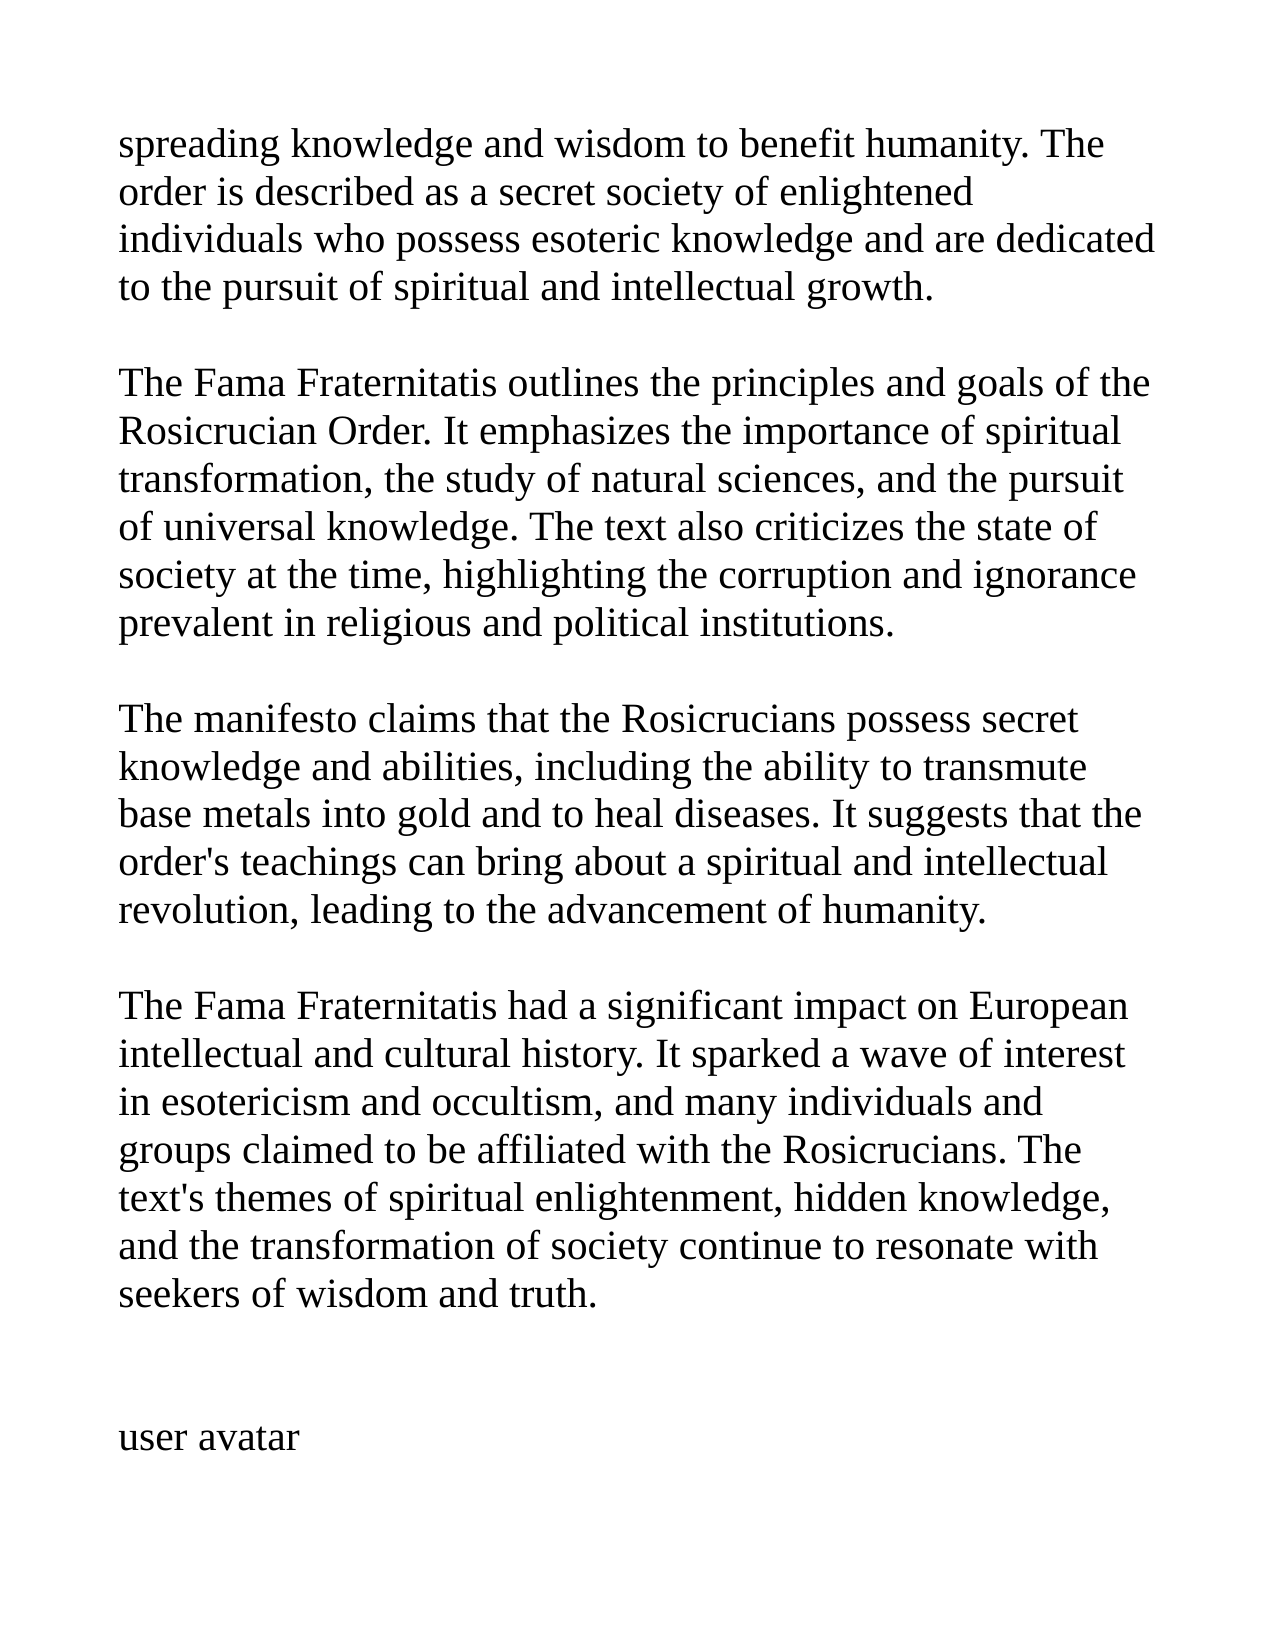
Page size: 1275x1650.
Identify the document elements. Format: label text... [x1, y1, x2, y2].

text spreading knowledge and wisdom to benefit humanity. The order is described as a secret society of enlightened individuals who possess esoteric knowledge and are dedicated to the pursuit of spiritual and intellectual growth. [118, 118, 1157, 310]
text The manifesto claims that the Rosicrucians possess secret knowledge and abilities, including the ability to transmute base metals into gold and to heal diseases. It suggests that the order's teachings can bring about a spiritual and intellectual revolution, leading to the advancement of humanity. [118, 693, 1157, 933]
text The Fama Fraternitatis had a significant impact on European intellectual and cultural history. It sparked a wave of interest in esotericism and occultism, and many individuals and groups claimed to be affiliated with the Rosicrucians. The text's themes of spiritual enlightenment, hidden knowledge, and the transformation of society continue to resonate with seekers of wisdom and truth. [118, 981, 1157, 1316]
text The Fama Fraternitatis outlines the principles and goals of the Rosicrucian Order. It emphasizes the importance of spiritual transformation, the study of natural sciences, and the pursuit of universal knowledge. The text also criticizes the state of society at the time, highlighting the corruption and ignorance prevalent in religious and political institutions. [118, 358, 1157, 645]
text user avatar [118, 1412, 1157, 1460]
